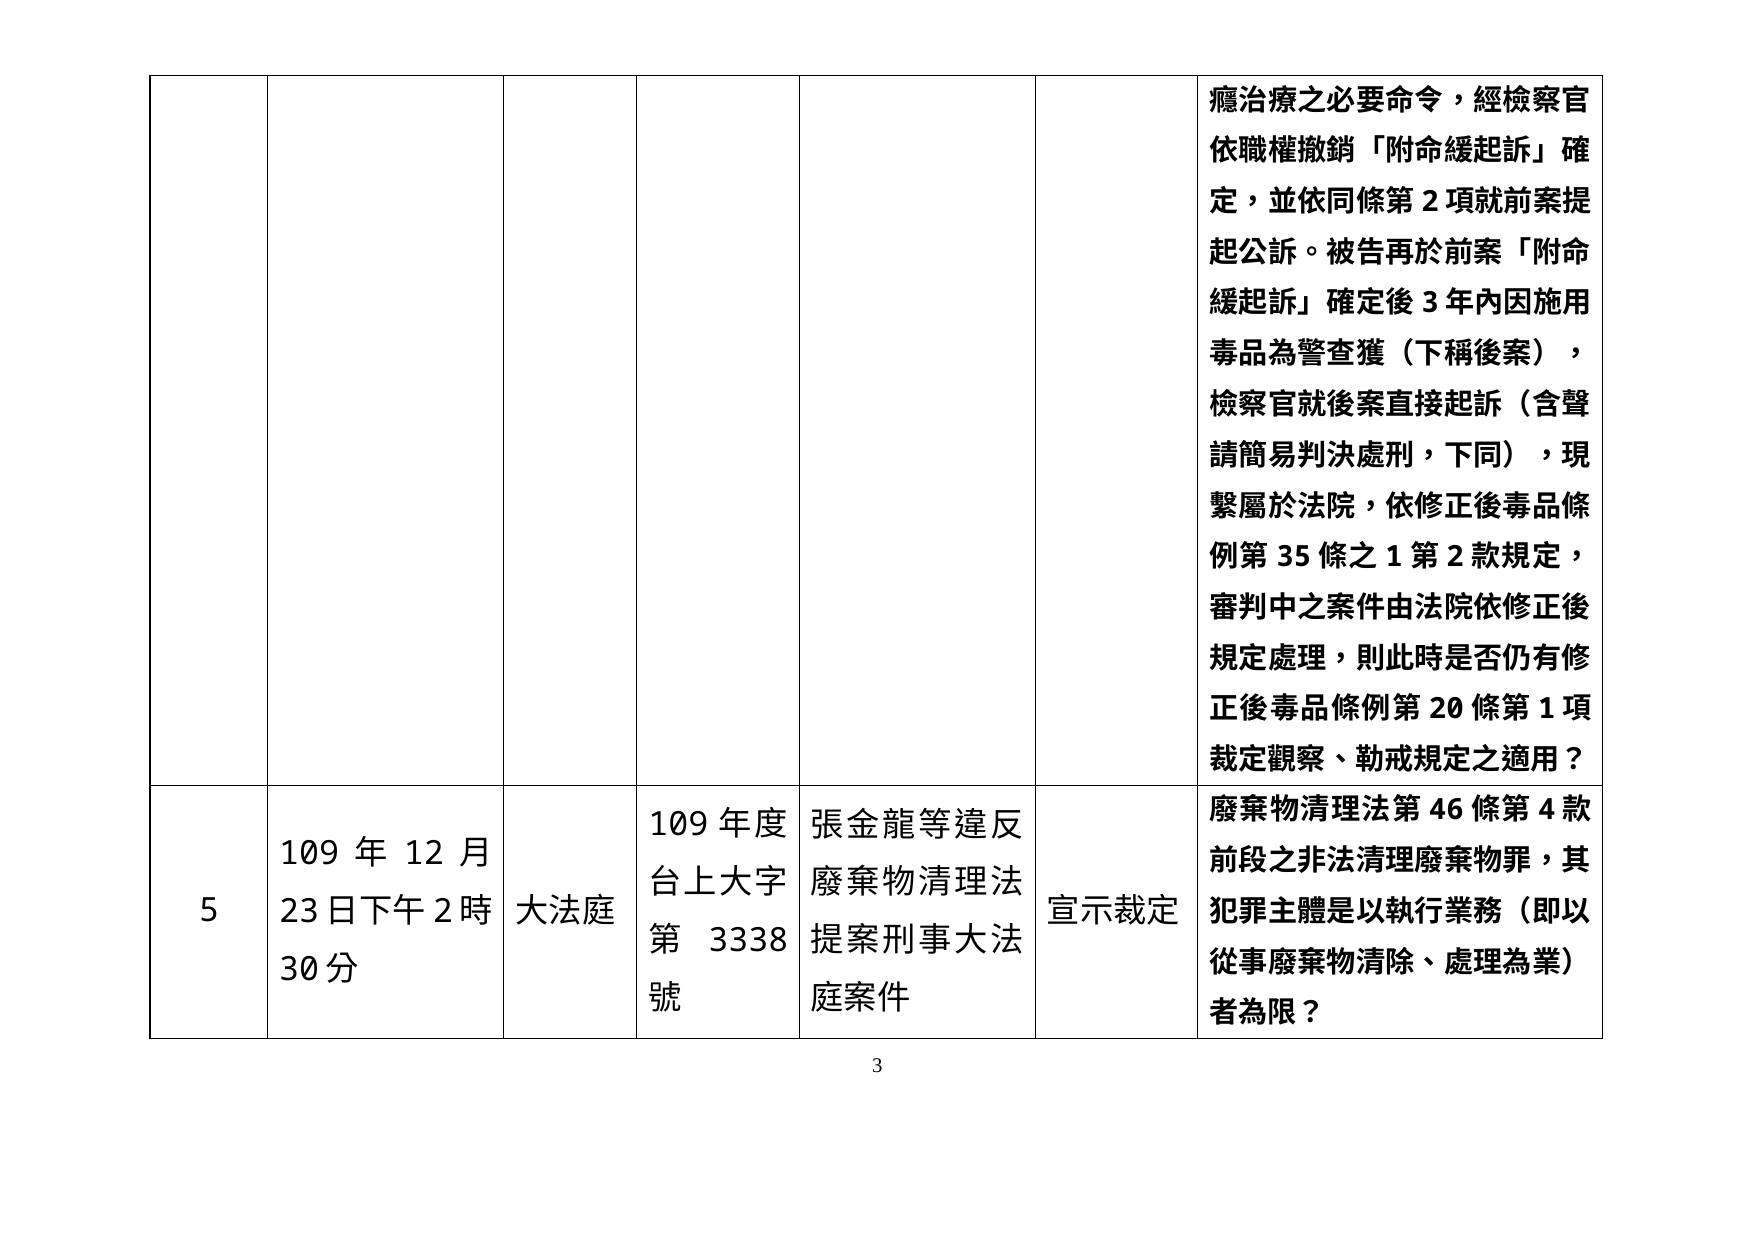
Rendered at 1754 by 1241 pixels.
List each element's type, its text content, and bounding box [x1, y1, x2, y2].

table_cell [637, 76, 799, 785]
table_cell [268, 76, 503, 785]
table_cell [151, 76, 267, 785]
table_cell 109年度台上大字第3338號 [637, 786, 799, 1038]
table_cell 癮治療之必要命令，經檢察官依職權撤銷「附命緩起訴」確定，並依同條第2項就前案提起公訴。被告再於前案「附命緩起訴」確定後3年內因施用毒品為警查獲（下稱後案），檢察官就後案直接起訴（含聲請簡易判決處刑，下同），現繫屬於法院，依修正後毒品條例第35條之1第2款規定，審判中之案件由法院依修正後規定處理，則此時是否仍有修正後毒品條例第20條第1項裁定觀察、勒戒規定之適用？ [1198, 76, 1602, 785]
table_cell 廢棄物清理法第46條第4款前段之非法清理廢棄物罪，其犯罪主體是以執行業務（即以從事廢棄物清除、處理為業）者為限？ [1198, 786, 1602, 1038]
table_cell 109年12月23日下午2時30分 [268, 786, 503, 1038]
table_cell 張金龍等違反廢棄物清理法提案刑事大法庭案件 [800, 786, 1035, 1038]
table_cell [1036, 76, 1197, 785]
table_cell 大法庭 [504, 786, 636, 1038]
table_cell 宣示裁定 [1036, 786, 1197, 1038]
table_cell [800, 76, 1035, 785]
table_cell 5 [151, 786, 267, 1038]
table_cell [504, 76, 636, 785]
